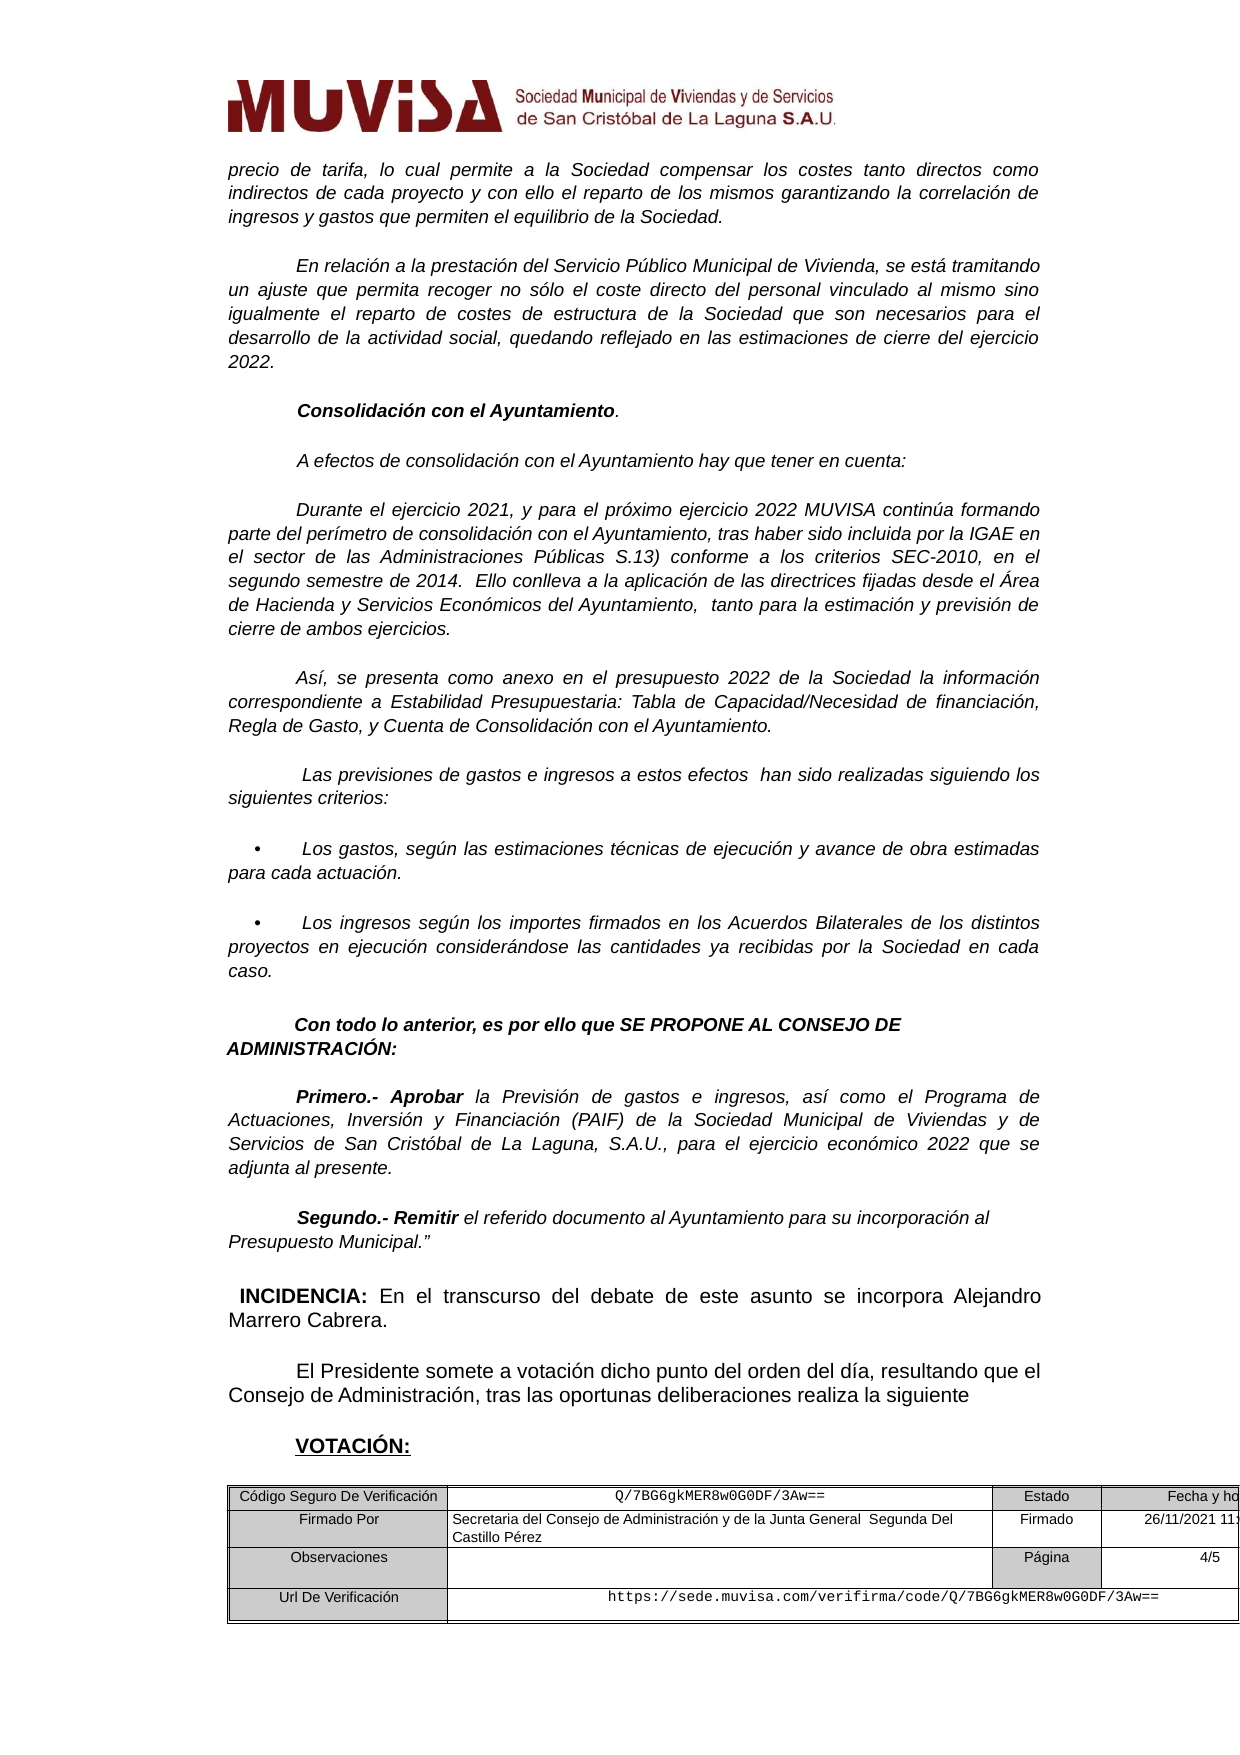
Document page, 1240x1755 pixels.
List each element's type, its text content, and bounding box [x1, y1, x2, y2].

list Los gastos, según las estimaciones técnicas de ejecución y avance de obra estimadas para cada actuación. [228, 838, 1042, 883]
text Consolidación con el Ayuntamiento. [297, 400, 1042, 421]
text precio de tarifa, lo cual permite a la Sociedad compensar los costes tanto directos como indirectos de cada proyecto y con ello el reparto de los mismos garantizando la correlación de ingresos y gastos que permiten el equilibrio de la Sociedad. [228, 158, 1042, 228]
text INCIDENCIA: En el transcurso del debate de este asunto se incorpora Alejandro Marrero Cabrera. [228, 1283, 1042, 1332]
text Primero.- Aprobar la Previsión de gastos e ingresos, así como el Programa de Actuaciones, Inversión y Financiación (PAIF) de la Sociedad Municipal de Viviendas y de Servicios de San Cristóbal de La Laguna, S.A.U., para el ejercicio económico 2022 que se adjunta al presente. [228, 1085, 1042, 1178]
text VOTACIÓN: [295, 1434, 1042, 1458]
text Presupuesto Municipal.” [228, 1231, 1042, 1252]
text Segundo.- Remitir el referido documento al Ayuntamiento para su incorporación al [297, 1206, 1042, 1228]
text Así, se presenta como anexo en el presupuesto 2022 de la Sociedad la información correspondiente a Estabilidad Presupuestaria: Tabla de Capacidad/Necesidad de financiación, Regla de Gasto, y Cuenta de Consolidación con el Ayuntamiento. [228, 667, 1042, 736]
text El Presidente somete a votación dicho punto del orden del día, resultando que el Consejo de Administración, tras las oportunas deliberaciones realiza la siguiente [228, 1359, 1042, 1407]
text Con todo lo anterior, es por ello que SE PROPONE AL CONSEJO DE ADMINISTRACIÓN: [226, 1013, 1042, 1059]
text Las previsiones de gastos e ingresos a estos efectos han sido realizadas siguiendo los siguientes criterios: [228, 763, 1042, 809]
text Durante el ejercicio 2021, y para el próximo ejercicio 2022 MUVISA continúa formando parte del perímetro de consolidación con el Ayuntamiento, tras haber sido incluida por la IGAE en el sector de las Administraciones Públicas S.13) conforme a los criterios SEC-2010, en el segundo semestre de 2014. Ello conlleva a la aplicación de las directrices fijadas desde el Área de Hacienda y Servicios Económicos del Ayuntamiento, tanto para la estimación y previsión de cierre de ambos ejercicios. [228, 498, 1042, 639]
text En relación a la prestación del Servicio Público Municipal de Vivienda, se está tramitando un ajuste que permita recoger no sólo el coste directo del personal vinculado al mismo sino igualmente el reparto de costes de estructura de la Sociedad que son necesarios para el desarrollo de la actividad social, quedando reflejado en las estimaciones de cierre del ejercicio 2022. [228, 255, 1042, 372]
text A efectos de consolidación con el Ayuntamiento hay que tener en cuenta: [297, 449, 1042, 471]
list Los ingresos según los importes firmados en los Acuerdos Bilaterales de los distintos proyectos en ejecución considerándose las cantidades ya recibidas por la Sociedad en cada caso. [228, 912, 1042, 981]
